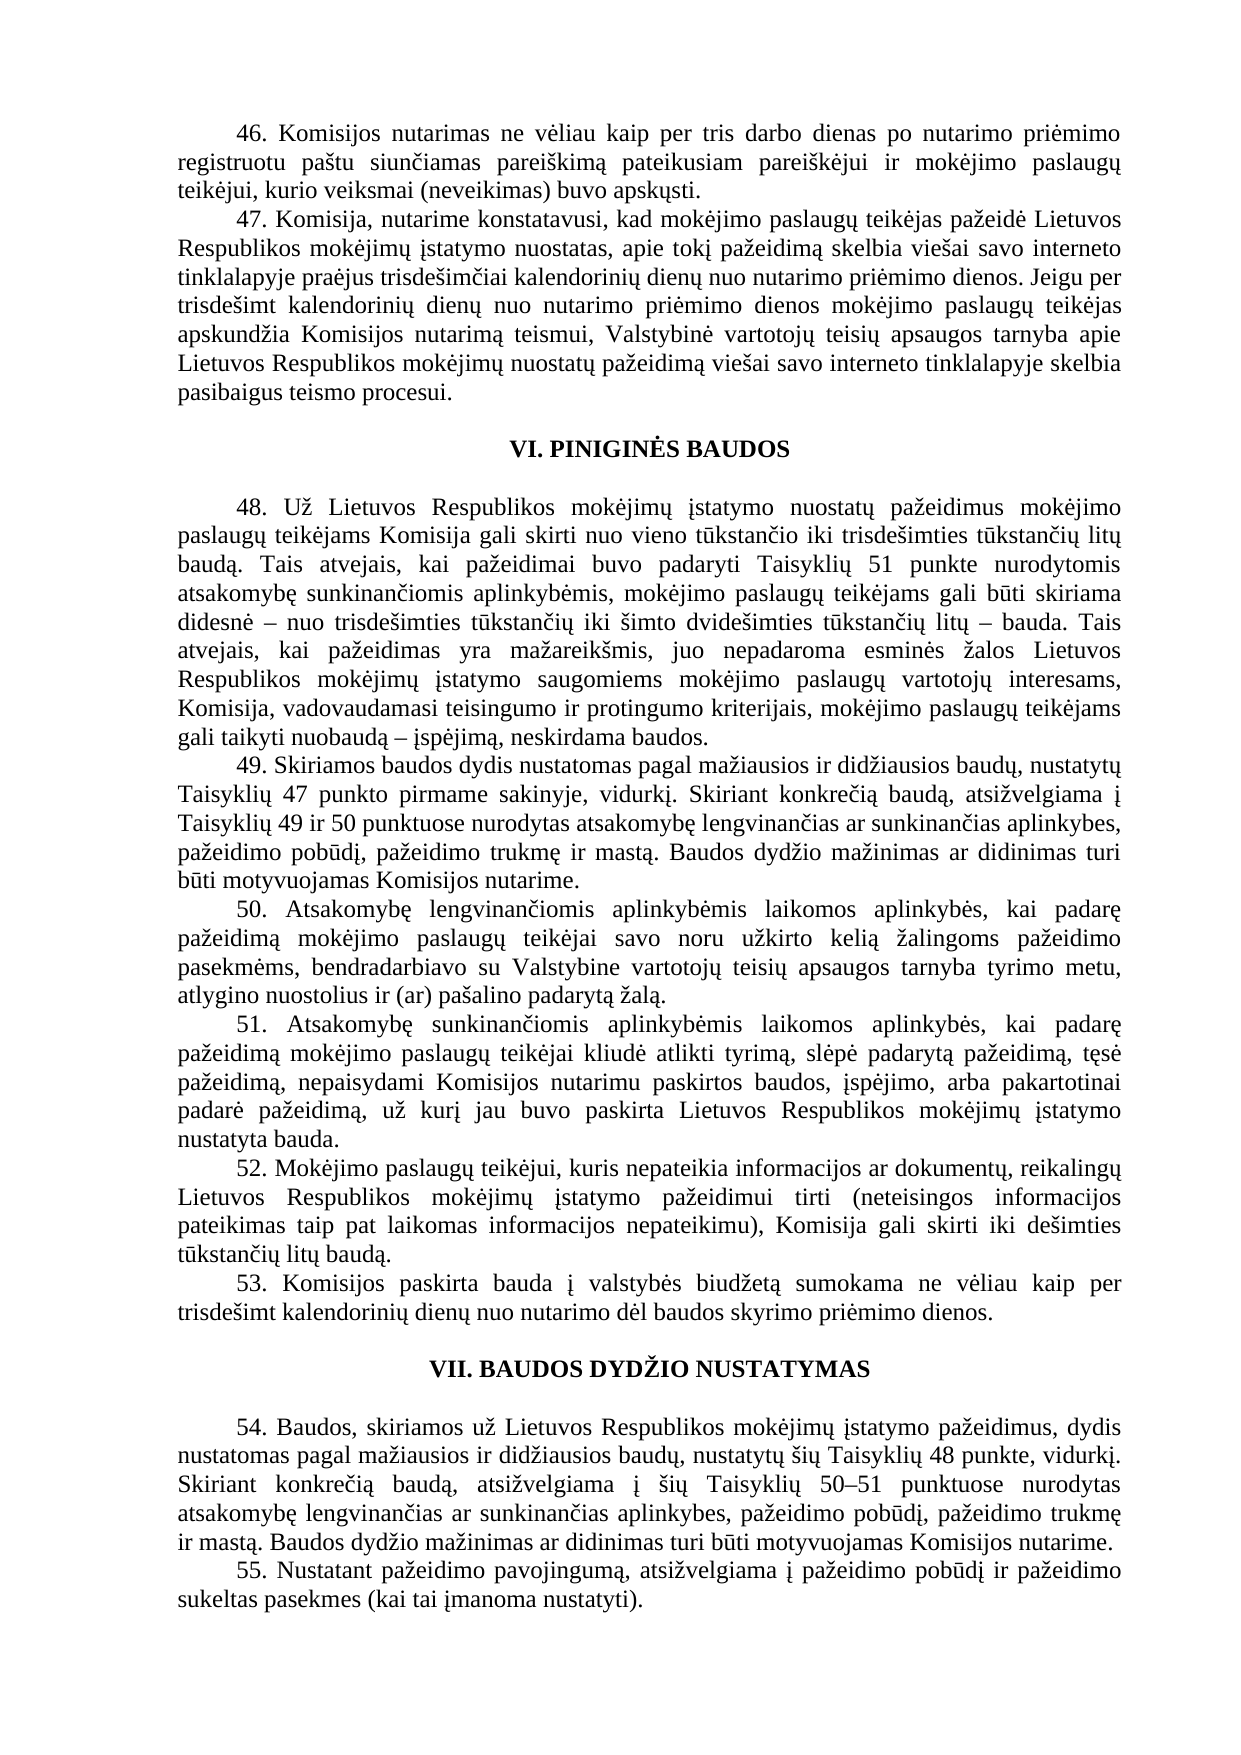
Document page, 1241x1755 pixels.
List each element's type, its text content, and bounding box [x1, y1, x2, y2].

text 46. Komisijos nutarimas ne vėliau kaip per tris darbo dienas po nutarimo priėmimo registruotu paštu siunčiamas pareiškimą pateikusiam pareiškėjui ir mokėjimo paslaugų teikėjui, kurio veiksmai (neveikimas) buvo apskųsti. [177, 118, 1122, 204]
text VII. BAUDOS DYDŽIO NUSTATYMAS [177, 1354, 1122, 1383]
text 53. Komisijos paskirta bauda į valstybės biudžetą sumokama ne vėliau kaip per trisdešimt kalendorinių dienų nuo nutarimo dėl baudos skyrimo priėmimo dienos. [177, 1268, 1122, 1326]
text VI. PINIGINĖS BAUDOS [177, 434, 1122, 463]
text 48. Už Lietuvos Respublikos mokėjimų įstatymo nuostatų pažeidimus mokėjimo paslaugų teikėjams Komisija gali skirti nuo vieno tūkstančio iki trisdešimties tūkstančių litų baudą. Tais atvejais, kai pažeidimai buvo padaryti Taisyklių 51 punkte nurodytomis atsakomybę sunkinančiomis aplinkybėmis, mokėjimo paslaugų teikėjams gali būti skiriama didesnė – nuo trisdešimties tūkstančių iki šimto dvidešimties tūkstančių litų – bauda. Tais atvejais, kai pažeidimas yra mažareikšmis, juo nepadaroma esminės žalos Lietuvos Respublikos mokėjimų įstatymo saugomiems mokėjimo paslaugų vartotojų interesams, Komisija, vadovaudamasi teisingumo ir protingumo kriterijais, mokėjimo paslaugų teikėjams gali taikyti nuobaudą – įspėjimą, neskirdama baudos. [177, 492, 1122, 751]
text 51. Atsakomybę sunkinančiomis aplinkybėmis laikomos aplinkybės, kai padarę pažeidimą mokėjimo paslaugų teikėjai kliudė atlikti tyrimą, slėpė padarytą pažeidimą, tęsė pažeidimą, nepaisydami Komisijos nutarimu paskirtos baudos, įspėjimo, arba pakartotinai padarė pažeidimą, už kurį jau buvo paskirta Lietuvos Respublikos mokėjimų įstatymo nustatyta bauda. [177, 1009, 1122, 1153]
text 52. Mokėjimo paslaugų teikėjui, kuris nepateikia informacijos ar dokumentų, reikalingų Lietuvos Respublikos mokėjimų įstatymo pažeidimui tirti (neteisingos informacijos pateikimas taip pat laikomas informacijos nepateikimu), Komisija gali skirti iki dešimties tūkstančių litų baudą. [177, 1153, 1122, 1268]
text 47. Komisija, nutarime konstatavusi, kad mokėjimo paslaugų teikėjas pažeidė Lietuvos Respublikos mokėjimų įstatymo nuostatas, apie tokį pažeidimą skelbia viešai savo interneto tinklalapyje praėjus trisdešimčiai kalendorinių dienų nuo nutarimo priėmimo dienos. Jeigu per trisdešimt kalendorinių dienų nuo nutarimo priėmimo dienos mokėjimo paslaugų teikėjas apskundžia Komisijos nutarimą teismui, Valstybinė vartotojų teisių apsaugos tarnyba apie Lietuvos Respublikos mokėjimų nuostatų pažeidimą viešai savo interneto tinklalapyje skelbia pasibaigus teismo procesui. [177, 204, 1122, 406]
text 55. Nustatant pažeidimo pavojingumą, atsižvelgiama į pažeidimo pobūdį ir pažeidimo sukeltas pasekmes (kai tai įmanoma nustatyti). [177, 1556, 1122, 1613]
text 50. Atsakomybę lengvinančiomis aplinkybėmis laikomos aplinkybės, kai padarę pažeidimą mokėjimo paslaugų teikėjai savo noru užkirto kelią žalingoms pažeidimo pasekmėms, bendradarbiavo su Valstybine vartotojų teisių apsaugos tarnyba tyrimo metu, atlygino nuostolius ir (ar) pašalino padarytą žalą. [177, 894, 1122, 1009]
text 49. Skiriamos baudos dydis nustatomas pagal mažiausios ir didžiausios baudų, nustatytų Taisyklių 47 punkto pirmame sakinyje, vidurkį. Skiriant konkrečią baudą, atsižvelgiama į Taisyklių 49 ir 50 punktuose nurodytas atsakomybę lengvinančias ar sunkinančias aplinkybes, pažeidimo pobūdį, pažeidimo trukmę ir mastą. Baudos dydžio mažinimas ar didinimas turi būti motyvuojamas Komisijos nutarime. [177, 751, 1122, 894]
text 54. Baudos, skiriamos už Lietuvos Respublikos mokėjimų įstatymo pažeidimus, dydis nustatomas pagal mažiausios ir didžiausios baudų, nustatytų šių Taisyklių 48 punkte, vidurkį. Skiriant konkrečią baudą, atsižvelgiama į šių Taisyklių 50–51 punktuose nurodytas atsakomybę lengvinančias ar sunkinančias aplinkybes, pažeidimo pobūdį, pažeidimo trukmę ir mastą. Baudos dydžio mažinimas ar didinimas turi būti motyvuojamas Komisijos nutarime. [177, 1412, 1122, 1556]
